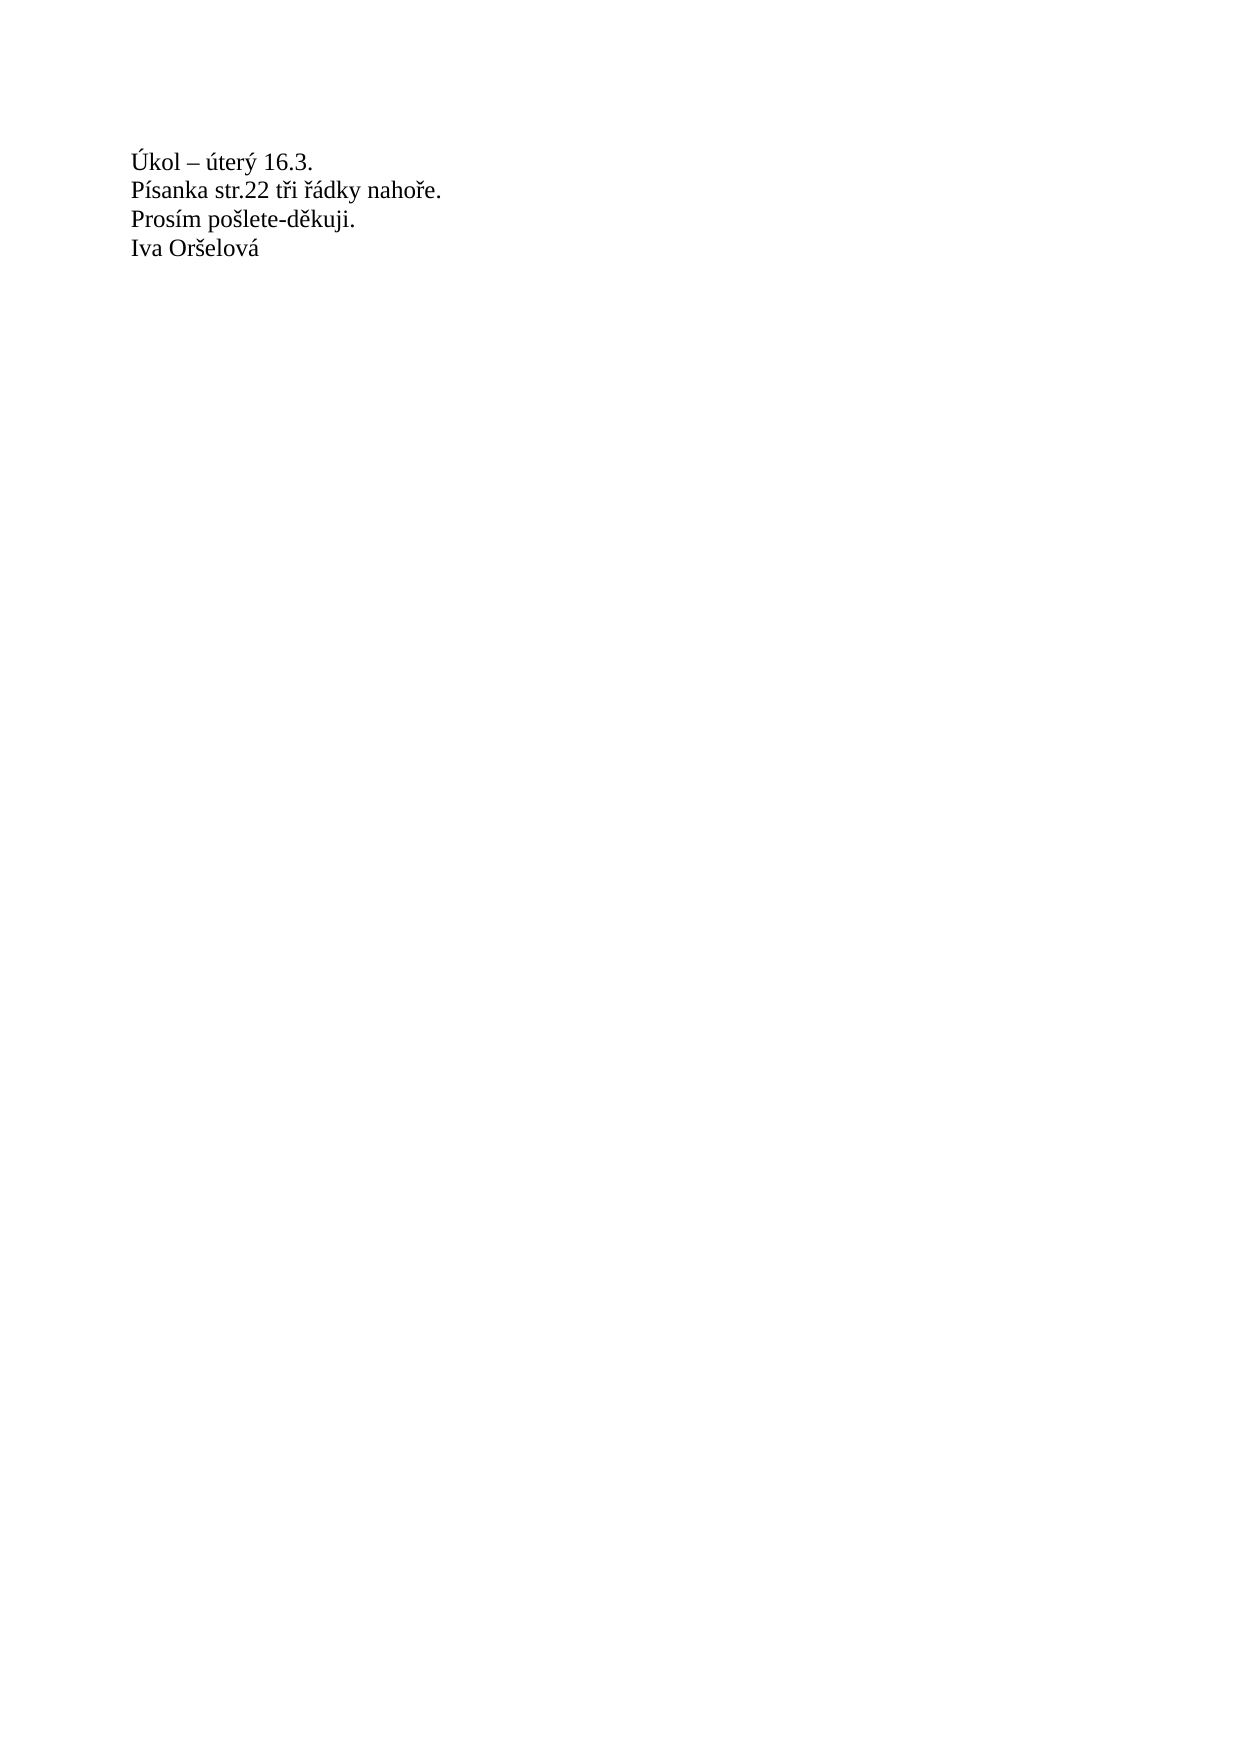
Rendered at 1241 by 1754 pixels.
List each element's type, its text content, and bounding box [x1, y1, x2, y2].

text Písanka str.22 tři řádky nahoře. [118, 176, 1122, 204]
text Prosím pošlete-děkuji. [118, 204, 1122, 233]
text Iva Oršelová [118, 233, 1122, 262]
text Úkol – úterý 16.3. [118, 147, 1122, 176]
